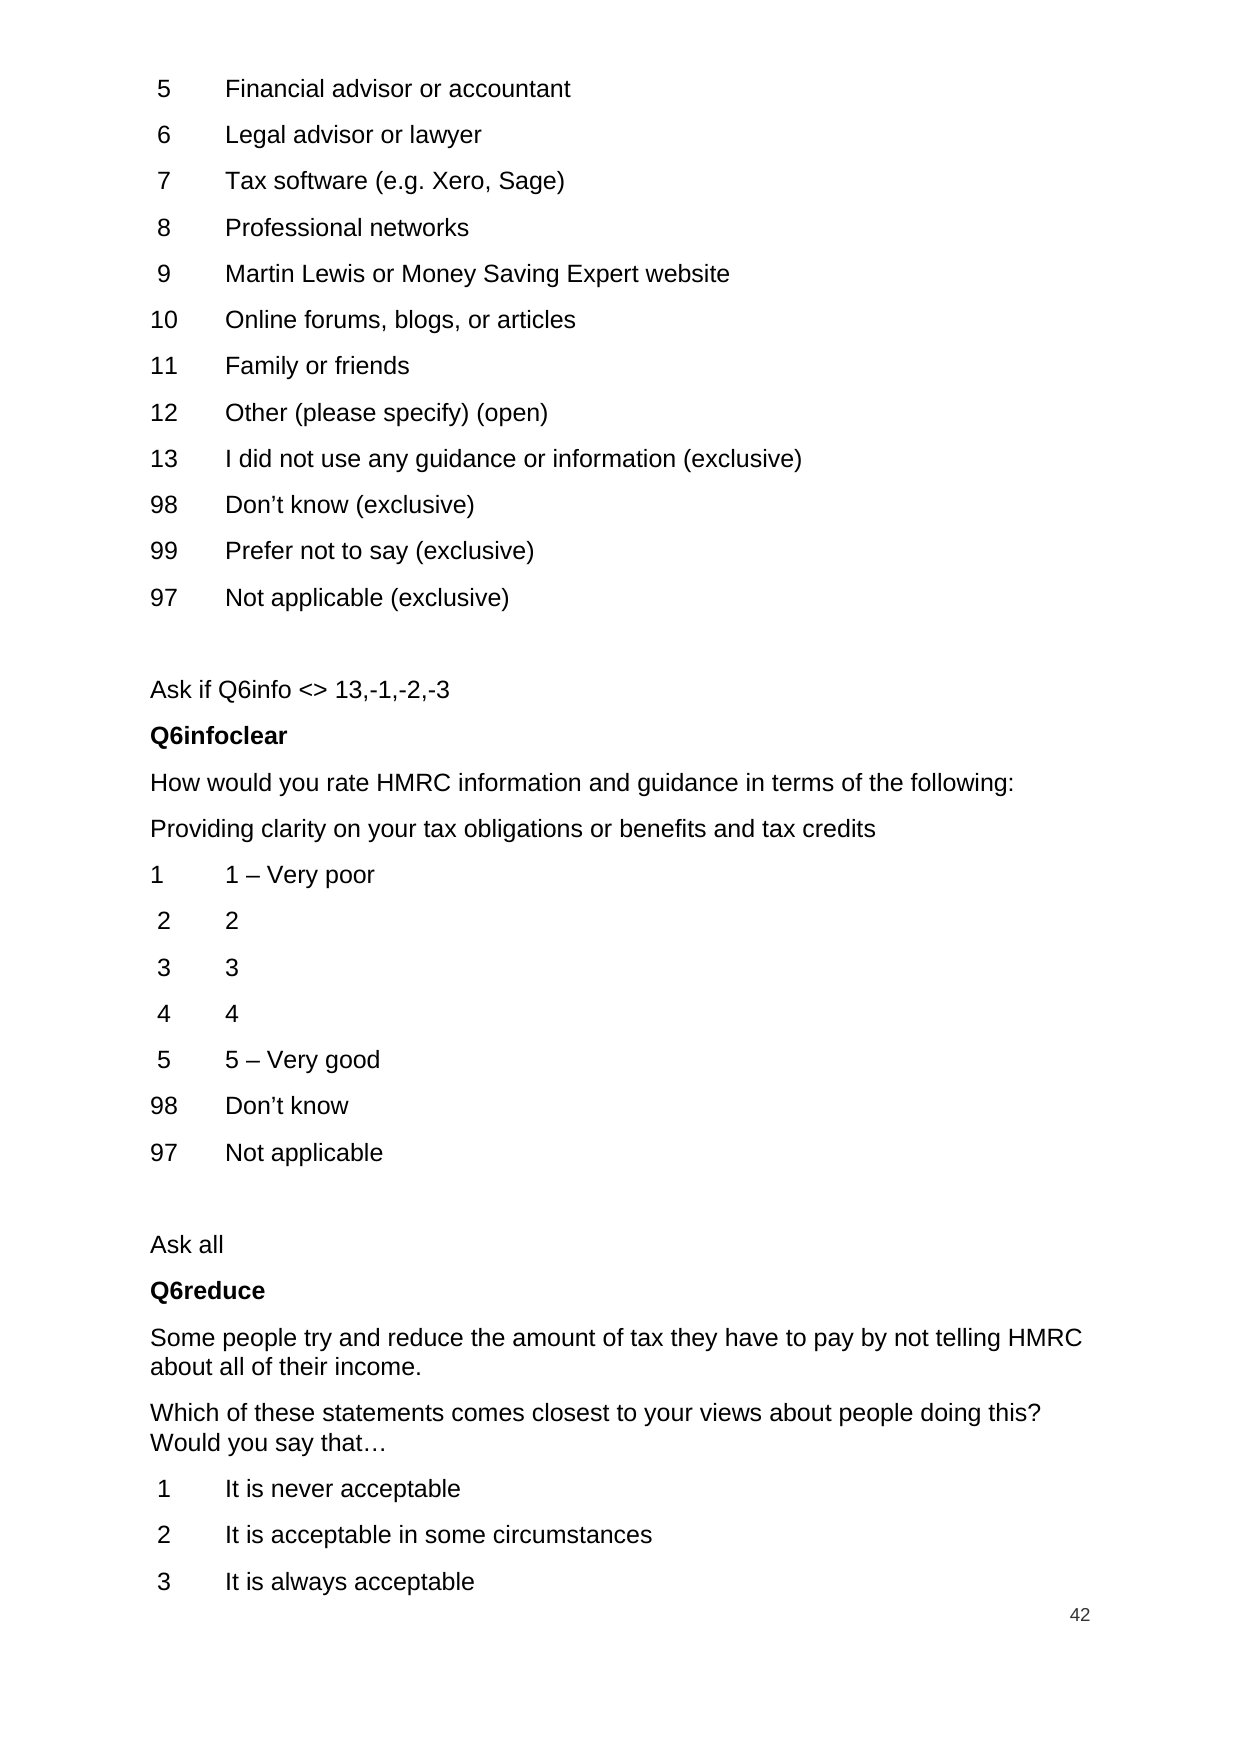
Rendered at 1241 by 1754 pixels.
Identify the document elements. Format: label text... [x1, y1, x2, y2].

text Which of these statements comes closest to your views about people doing this? Would you say that… [150, 1398, 1090, 1457]
text 5 5 – Very good [150, 1045, 1090, 1074]
text 10 Online forums, blogs, or articles [150, 305, 1090, 334]
text 6 Legal advisor or lawyer [150, 120, 1090, 149]
text 2 2 [150, 906, 1090, 935]
text 3 It is always acceptable [150, 1567, 1090, 1595]
text Ask if Q6info <> 13,-1,-2,-3 [150, 675, 1090, 704]
text 97 Not applicable (exclusive) [150, 582, 1090, 611]
text 3 3 [150, 952, 1090, 981]
text 9 Martin Lewis or Money Saving Expert website [150, 259, 1090, 287]
text Providing clarity on your tax obligations or benefits and tax credits [150, 814, 1090, 842]
text How would you rate HMRC information and guidance in terms of the following: [150, 767, 1090, 796]
text 1 1 – Very poor [150, 860, 1090, 889]
text Q6reduce [150, 1276, 1090, 1305]
text 98 Don’t know [150, 1091, 1090, 1120]
text Ask all [150, 1230, 1090, 1259]
text 99 Prefer not to say (exclusive) [150, 536, 1090, 565]
text 7 Tax software (e.g. Xero, Sage) [150, 166, 1090, 195]
text 97 Not applicable [150, 1137, 1090, 1166]
text 11 Family or friends [150, 351, 1090, 380]
text 2 It is acceptable in some circumstances [150, 1520, 1090, 1549]
text 12 Other (please specify) (open) [150, 397, 1090, 426]
text Q6infoclear [150, 721, 1090, 750]
text 13 I did not use any guidance or information (exclusive) [150, 444, 1090, 472]
text Some people try and reduce the amount of tax they have to pay by not telling HMRC about all of their income. [150, 1322, 1090, 1381]
text 8 Professional networks [150, 212, 1090, 241]
text 98 Don’t know (exclusive) [150, 490, 1090, 519]
text 4 4 [150, 999, 1090, 1027]
text 5 Financial advisor or accountant [150, 74, 1090, 102]
text 1 It is never acceptable [150, 1474, 1090, 1503]
